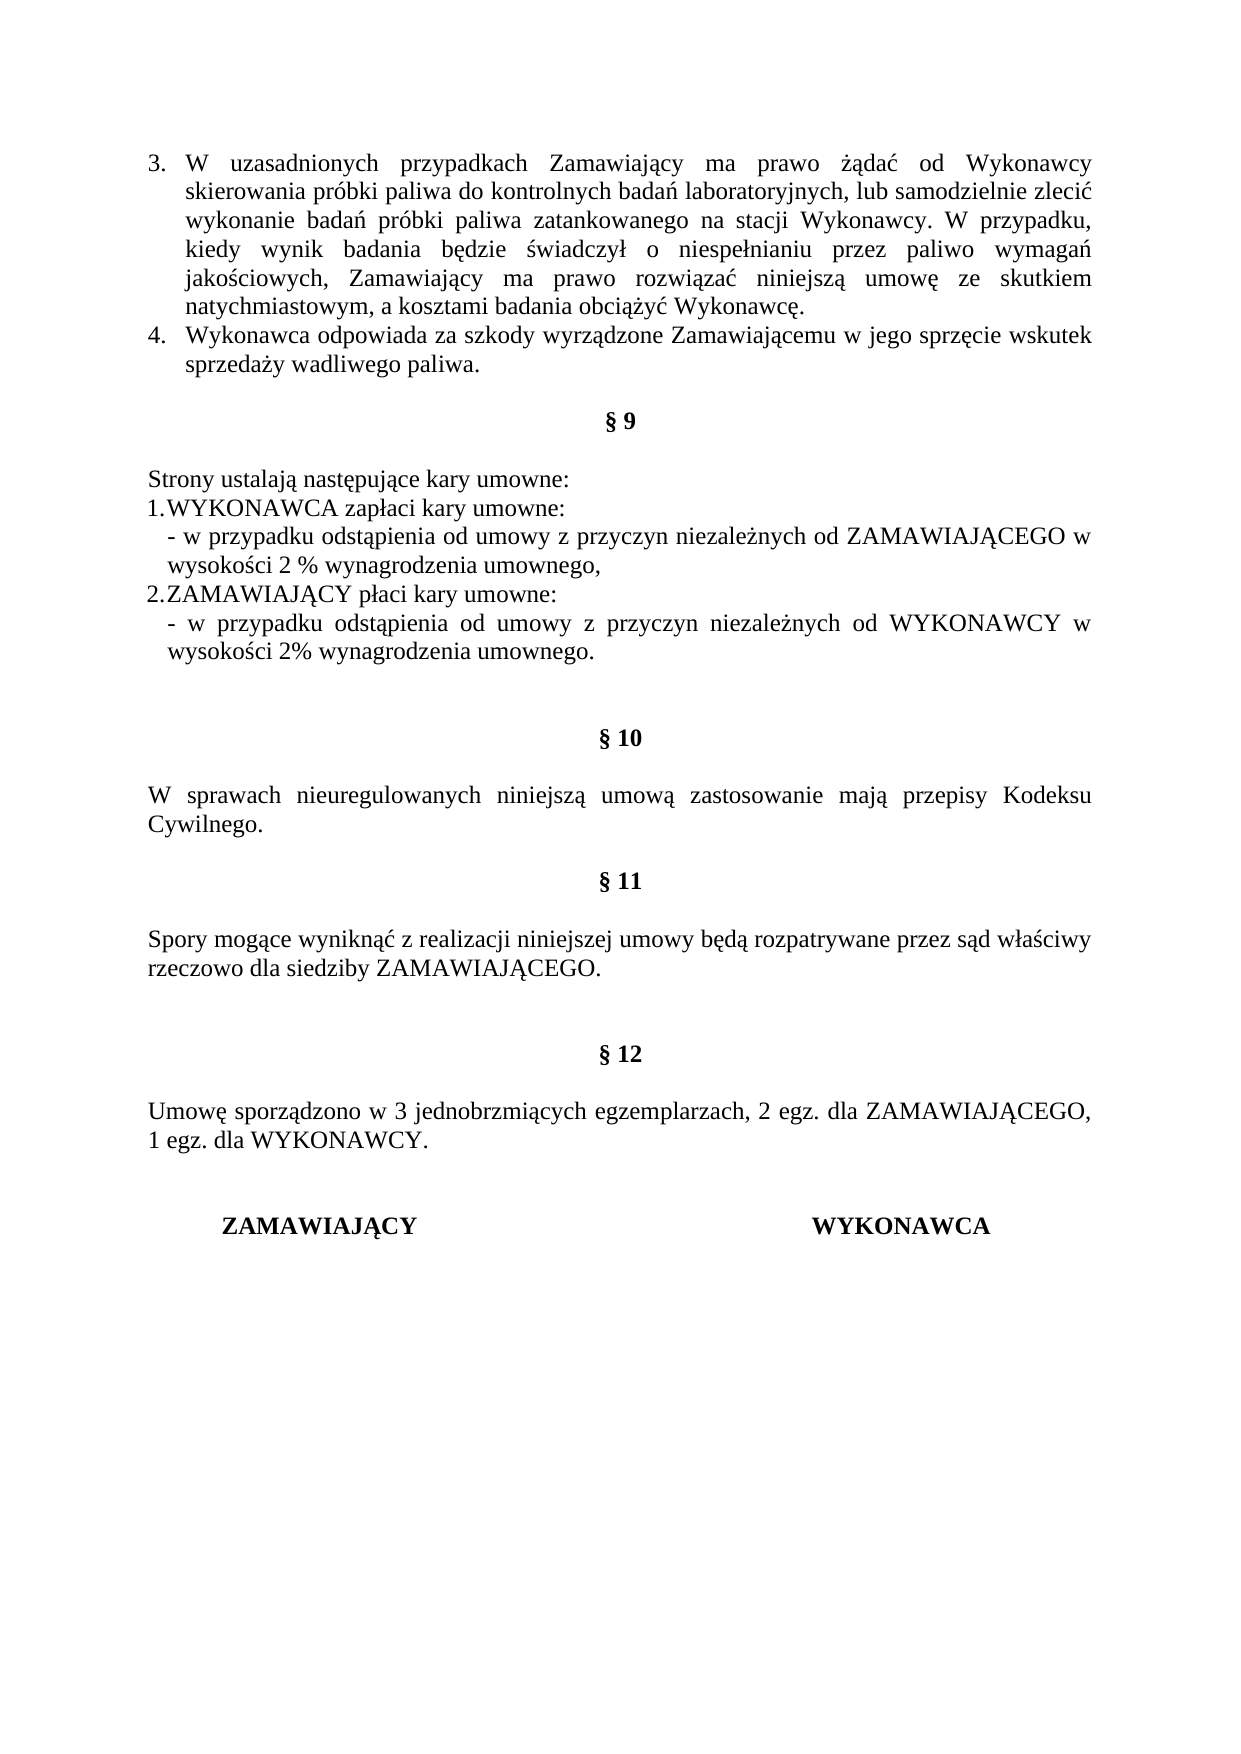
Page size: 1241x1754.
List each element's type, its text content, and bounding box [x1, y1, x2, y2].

text § 12 [148, 1039, 1093, 1068]
text - w przypadku odstąpienia od umowy z przyczyn niezależnych od WYKONAWCY w wysokości 2% wynagrodzenia umownego. [167, 608, 1093, 665]
text § 10 [148, 723, 1093, 751]
text W sprawach nieuregulowanych niniejszą umową zastosowanie mają przepisy Kodeksu Cywilnego. [148, 780, 1093, 838]
text § 11 [148, 866, 1093, 895]
list Wykonawca odpowiada za szkody wyrządzone Zamawiającemu w jego sprzęcie wskutek sprzedaży wadliwego paliwa. [148, 320, 1093, 378]
text Strony ustalają następujące kary umowne: [148, 464, 1093, 493]
text Umowę sporządzono w 3 jednobrzmiących egzemplarzach, 2 egz. dla ZAMAWIAJĄCEGO, 1 egz. dla WYKONAWCY. [148, 1096, 1093, 1154]
text ZAMAWIAJĄCY WYKONAWCA [148, 1211, 1093, 1240]
list WYKONAWCA zapłaci kary umowne: [146, 493, 1093, 521]
text - w przypadku odstąpienia od umowy z przyczyn niezależnych od ZAMAWIAJĄCEGO w wysokości 2 % wynagrodzenia umownego, [167, 521, 1093, 579]
text § 9 [148, 406, 1093, 435]
list W uzasadnionych przypadkach Zamawiający ma prawo żądać od Wykonawcy skierowania próbki paliwa do kontrolnych badań laboratoryjnych, lub samodzielnie zlecić wykonanie badań próbki paliwa zatankowanego na stacji Wykonawcy. W przypadku, kiedy wynik badania będzie świadczył o niespełnianiu przez paliwo wymagań jakościowych, Zamawiający ma prawo rozwiązać niniejszą umowę ze skutkiem natychmiastowym, a kosztami badania obciążyć Wykonawcę. [148, 148, 1093, 320]
list ZAMAWIAJĄCY płaci kary umowne: [146, 579, 1093, 608]
text Spory mogące wyniknąć z realizacji niniejszej umowy będą rozpatrywane przez sąd właściwy rzeczowo dla siedziby ZAMAWIAJĄCEGO. [148, 924, 1093, 981]
